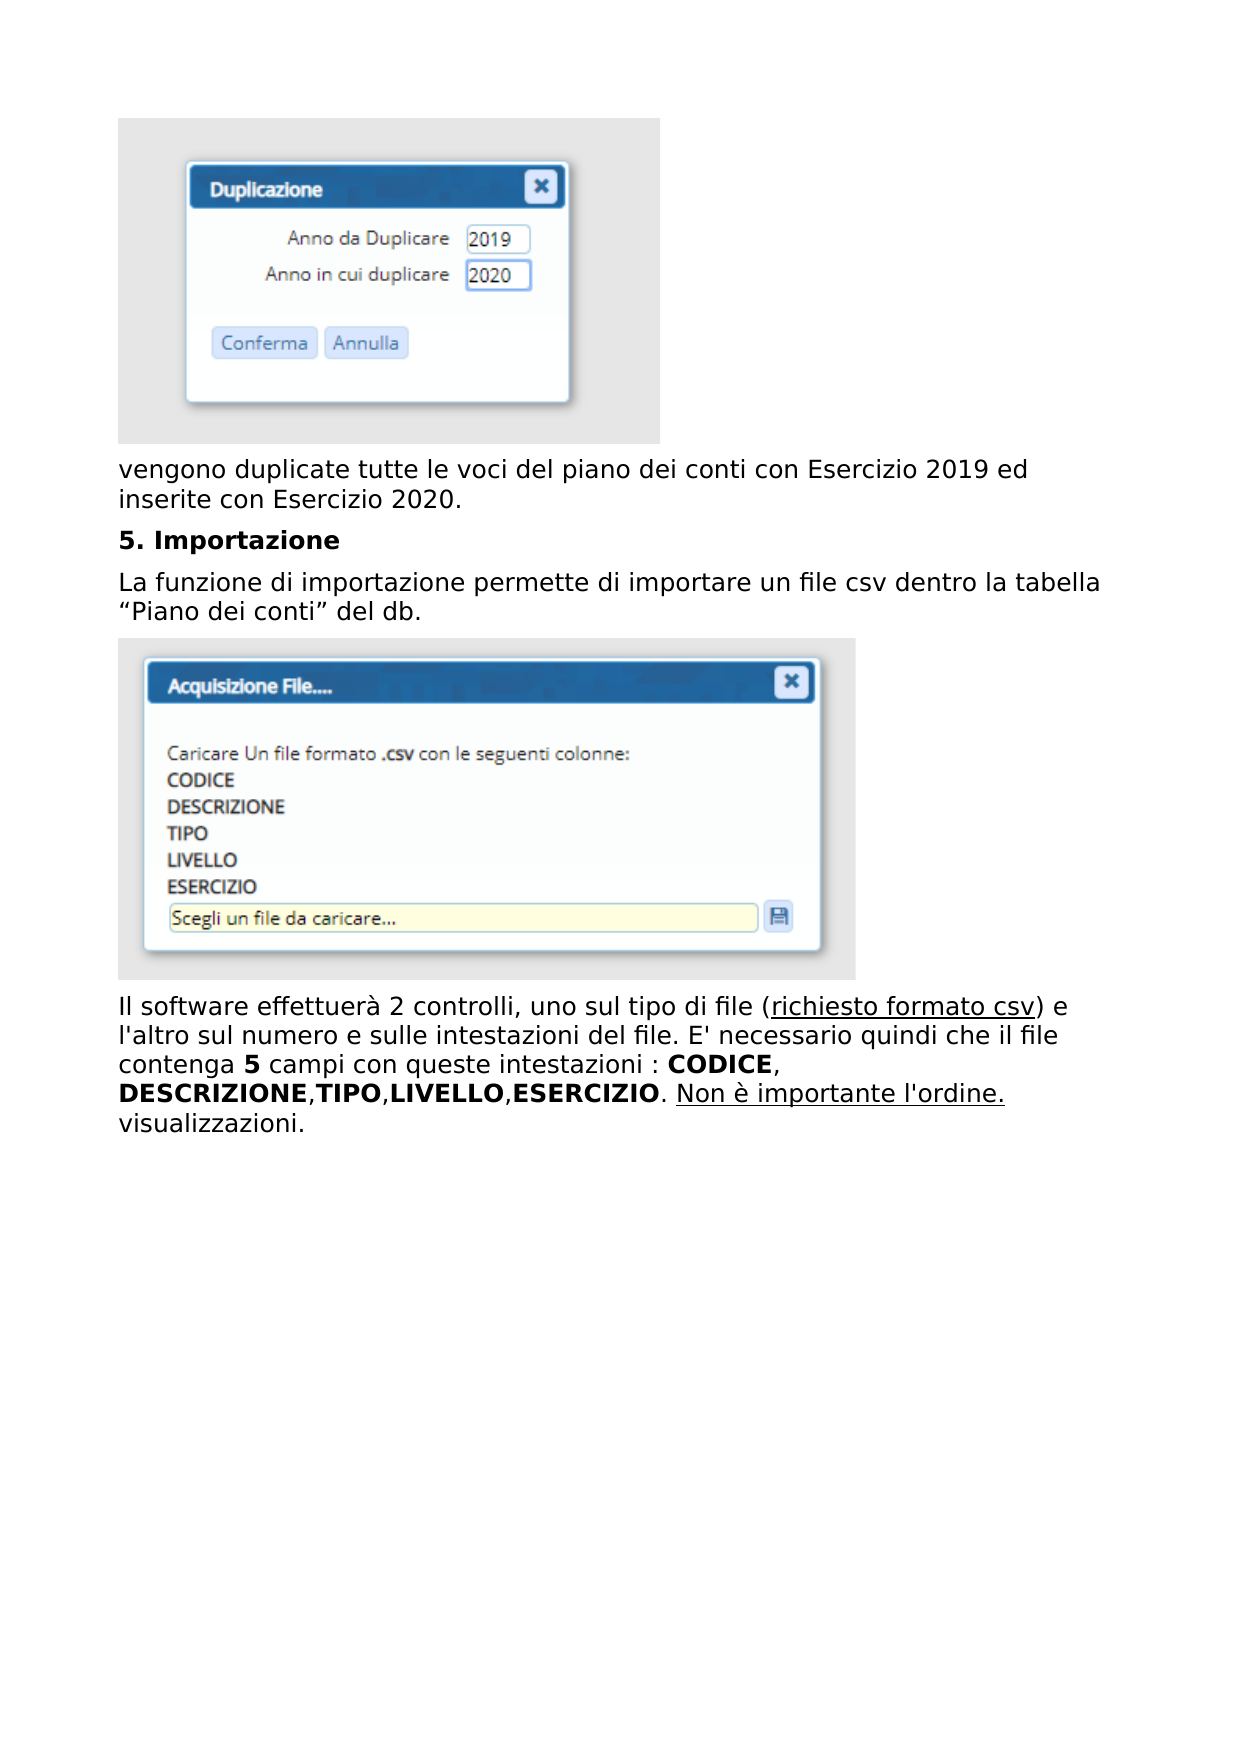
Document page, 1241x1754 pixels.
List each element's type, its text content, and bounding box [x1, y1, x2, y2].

text 5. Importazione [118, 526, 1122, 556]
text vengono duplicate tutte le voci del piano dei conti con Esercizio 2019 ed inserite con Esercizio 2020. [118, 456, 1122, 514]
picture [118, 118, 661, 444]
text La funzione di importazione permette di importare un file csv dentro la tabella “Piano dei conti” del db. [118, 568, 1122, 626]
text Il software effettuerà 2 controlli, uno sul tipo di file (richiesto formato csv) e l'altro sul numero e sulle intestazioni del file. E' necessario quindi che il file contenga 5 campi con queste intestazioni : CODICE, DESCRIZIONE,TIPO,LIVELLO,ESERCIZIO. Non è importante l'ordine. visualizzazioni. [118, 992, 1122, 1138]
picture [118, 638, 856, 980]
